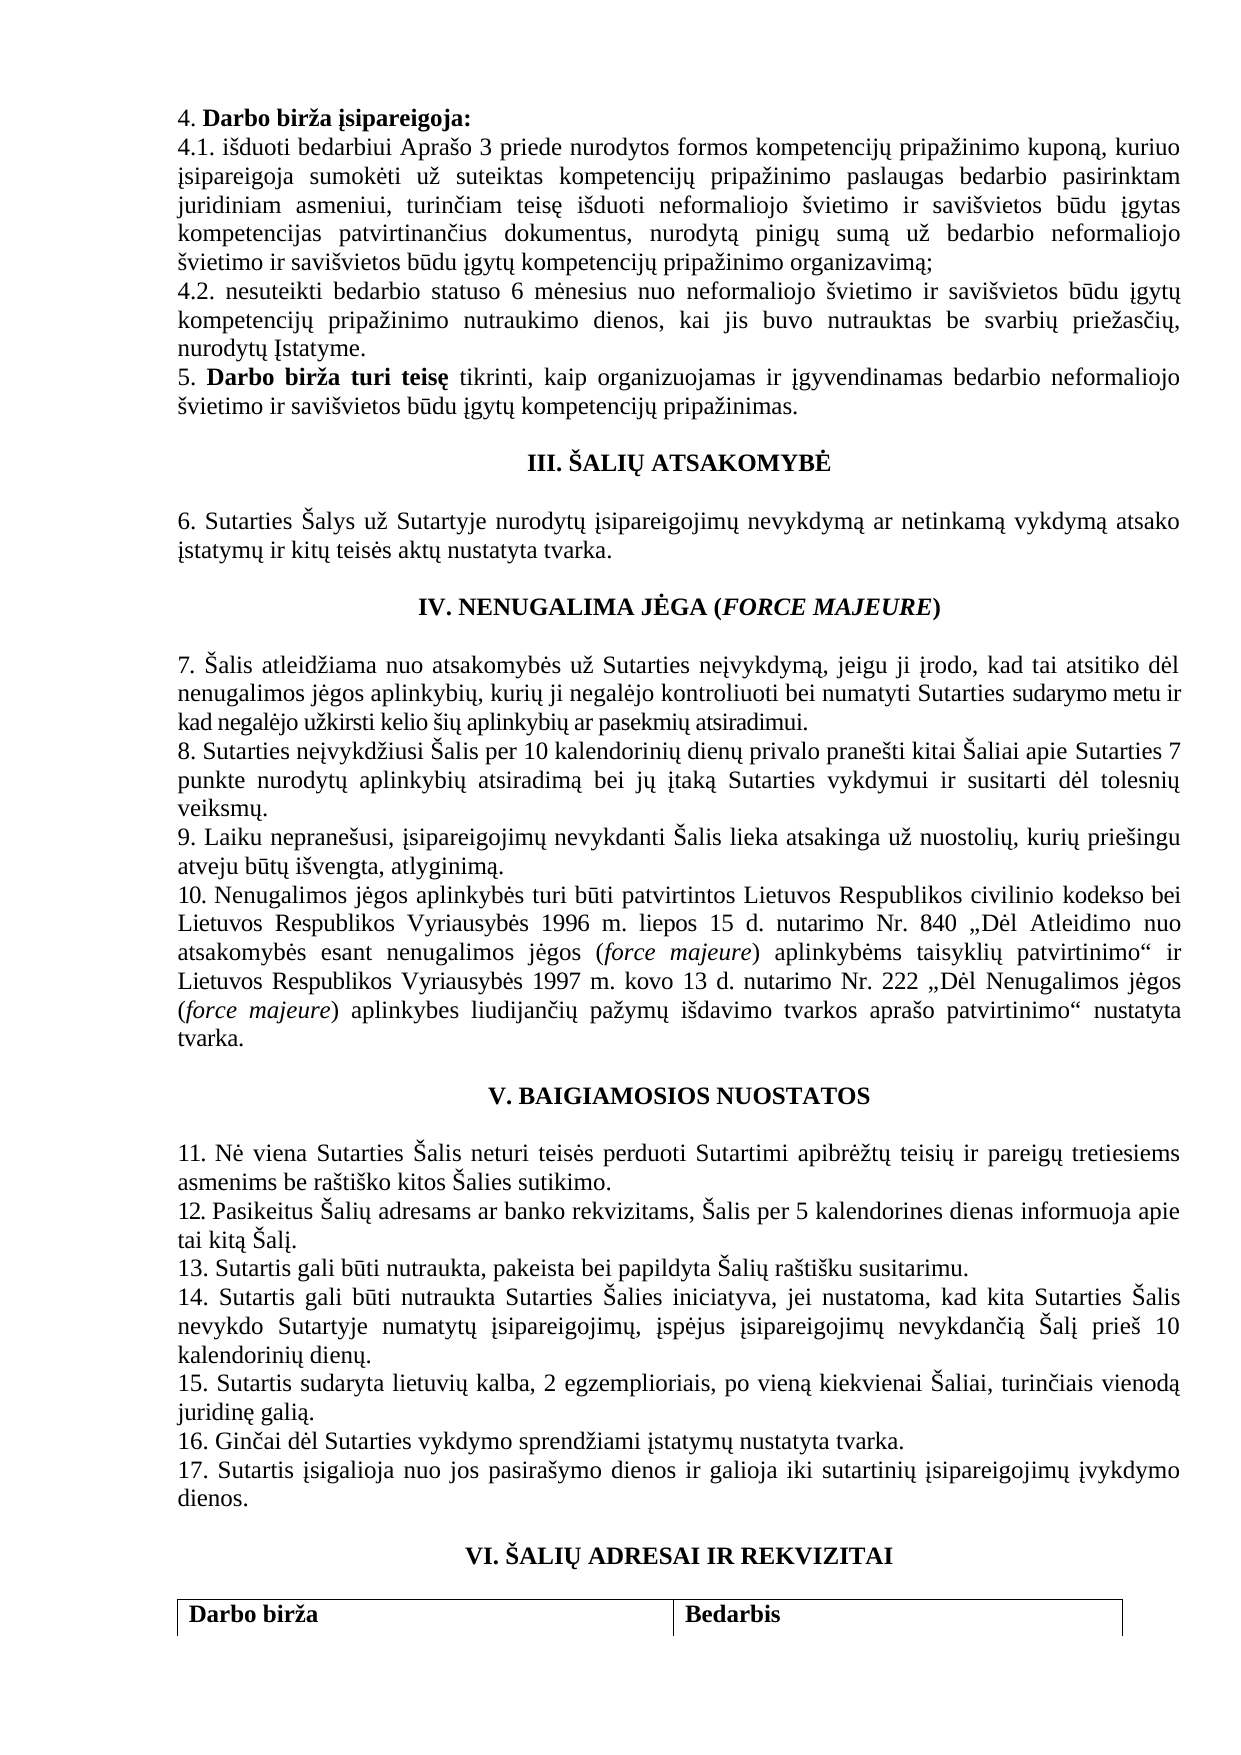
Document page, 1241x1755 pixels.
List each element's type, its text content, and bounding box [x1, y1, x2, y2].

text 16. Ginčai dėl Sutarties vykdymo sprendžiami įstatymų nustatyta tvarka. [177, 1426, 1181, 1455]
text 7. Šalis atleidžiama nuo atsakomybės už Sutarties neįvykdymą, jeigu ji įrodo, kad tai atsitiko dėl nenugalimos jėgos aplinkybių, kurių ji negalėjo kontroliuoti bei numatyti Sutarties sudarymo metu ir kad negalėjo užkirsti kelio šių aplinkybių ar pasekmių atsiradimui. [177, 650, 1181, 736]
text V. BAIGIAMOSIOS NUOSTATOS [177, 1081, 1181, 1110]
text III. ŠALIŲ ATSAKOMYBĖ [177, 448, 1181, 477]
text 10. Nenugalimos jėgos aplinkybės turi būti patvirtintos Lietuvos Respublikos civilinio kodekso bei Lietuvos Respublikos Vyriausybės 1996 m. liepos 15 d. nutarimo Nr. 840 „Dėl Atleidimo nuo atsakomybės esant nenugalimos jėgos (force majeure) aplinkybėms taisyklių patvirtinimo“ ir Lietuvos Respublikos Vyriausybės 1997 m. kovo 13 d. nutarimo Nr. 222 „Dėl Nenugalimos jėgos (force majeure) aplinkybes liudijančių pažymų išdavimo tvarkos aprašo patvirtinimo“ nustatyta tvarka. [177, 880, 1181, 1052]
table_header Darbo birža [178, 1600, 673, 1636]
text 15. Sutartis sudaryta lietuvių kalba, 2 egzemplioriais, po vieną kiekvienai Šaliai, turinčiais vienodą juridinę galią. [177, 1368, 1181, 1426]
text 17. Sutartis įsigalioja nuo jos pasirašymo dienos ir galioja iki sutartinių įsipareigojimų įvykdymo dienos. [177, 1455, 1181, 1512]
text 9. Laiku nepranešusi, įsipareigojimų nevykdanti Šalis lieka atsakinga už nuostolių, kurių priešingu atveju būtų išvengta, atlyginimą. [177, 822, 1181, 880]
text 14. Sutartis gali būti nutraukta Sutarties Šalies iniciatyva, jei nustatoma, kad kita Sutarties Šalis nevykdo Sutartyje numatytų įsipareigojimų, įspėjus įsipareigojimų nevykdančią Šalį prieš 10 kalendorinių dienų. [177, 1282, 1181, 1368]
text 8. Sutarties neįvykdžiusi Šalis per 10 kalendorinių dienų privalo pranešti kitai Šaliai apie Sutarties 7 punkte nurodytų aplinkybių atsiradimą bei jų įtaką Sutarties vykdymui ir susitarti dėl tolesnių veiksmų. [177, 736, 1181, 822]
text 12. Pasikeitus Šalių adresams ar banko rekvizitams, Šalis per 5 kalendorines dienas informuoja apie tai kitą Šalį. [177, 1196, 1181, 1253]
text IV. NENUGALIMA JĖGA (FORCE MAJEURE) [177, 592, 1181, 621]
text 4. Darbo birža įsipareigoja: [177, 103, 1181, 132]
text 5. Darbo birža turi teisę tikrinti, kaip organizuojamas ir įgyvendinamas bedarbio neformaliojo švietimo ir savišvietos būdu įgytų kompetencijų pripažinimas. [177, 362, 1181, 420]
text VI. ŠALIŲ ADRESAI IR REKVIZITAI [177, 1541, 1181, 1570]
text 6. Sutarties Šalys už Sutartyje nurodytų įsipareigojimų nevykdymą ar netinkamą vykdymą atsako įstatymų ir kitų teisės aktų nustatyta tvarka. [177, 506, 1181, 563]
table_header Bedarbis [674, 1600, 1122, 1636]
text 4.1. išduoti bedarbiui Aprašo 3 priede nurodytos formos kompetencijų pripažinimo kuponą, kuriuo įsipareigoja sumokėti už suteiktas kompetencijų pripažinimo paslaugas bedarbio pasirinktam juridiniam asmeniui, turinčiam teisę išduoti neformaliojo švietimo ir savišvietos būdu įgytas kompetencijas patvirtinančius dokumentus, nurodytą pinigų sumą už bedarbio neformaliojo švietimo ir savišvietos būdu įgytų kompetencijų pripažinimo organizavimą; [177, 132, 1181, 276]
text 4.2. nesuteikti bedarbio statuso 6 mėnesius nuo neformaliojo švietimo ir savišvietos būdu įgytų kompetencijų pripažinimo nutraukimo dienos, kai jis buvo nutrauktas be svarbių priežasčių, nurodytų Įstatyme. [177, 276, 1181, 362]
text 11. Nė viena Sutarties Šalis neturi teisės perduoti Sutartimi apibrėžtų teisių ir pareigų tretiesiems asmenims be raštiško kitos Šalies sutikimo. [177, 1138, 1181, 1196]
text 13. Sutartis gali būti nutraukta, pakeista bei papildyta Šalių raštišku susitarimu. [177, 1253, 1181, 1282]
